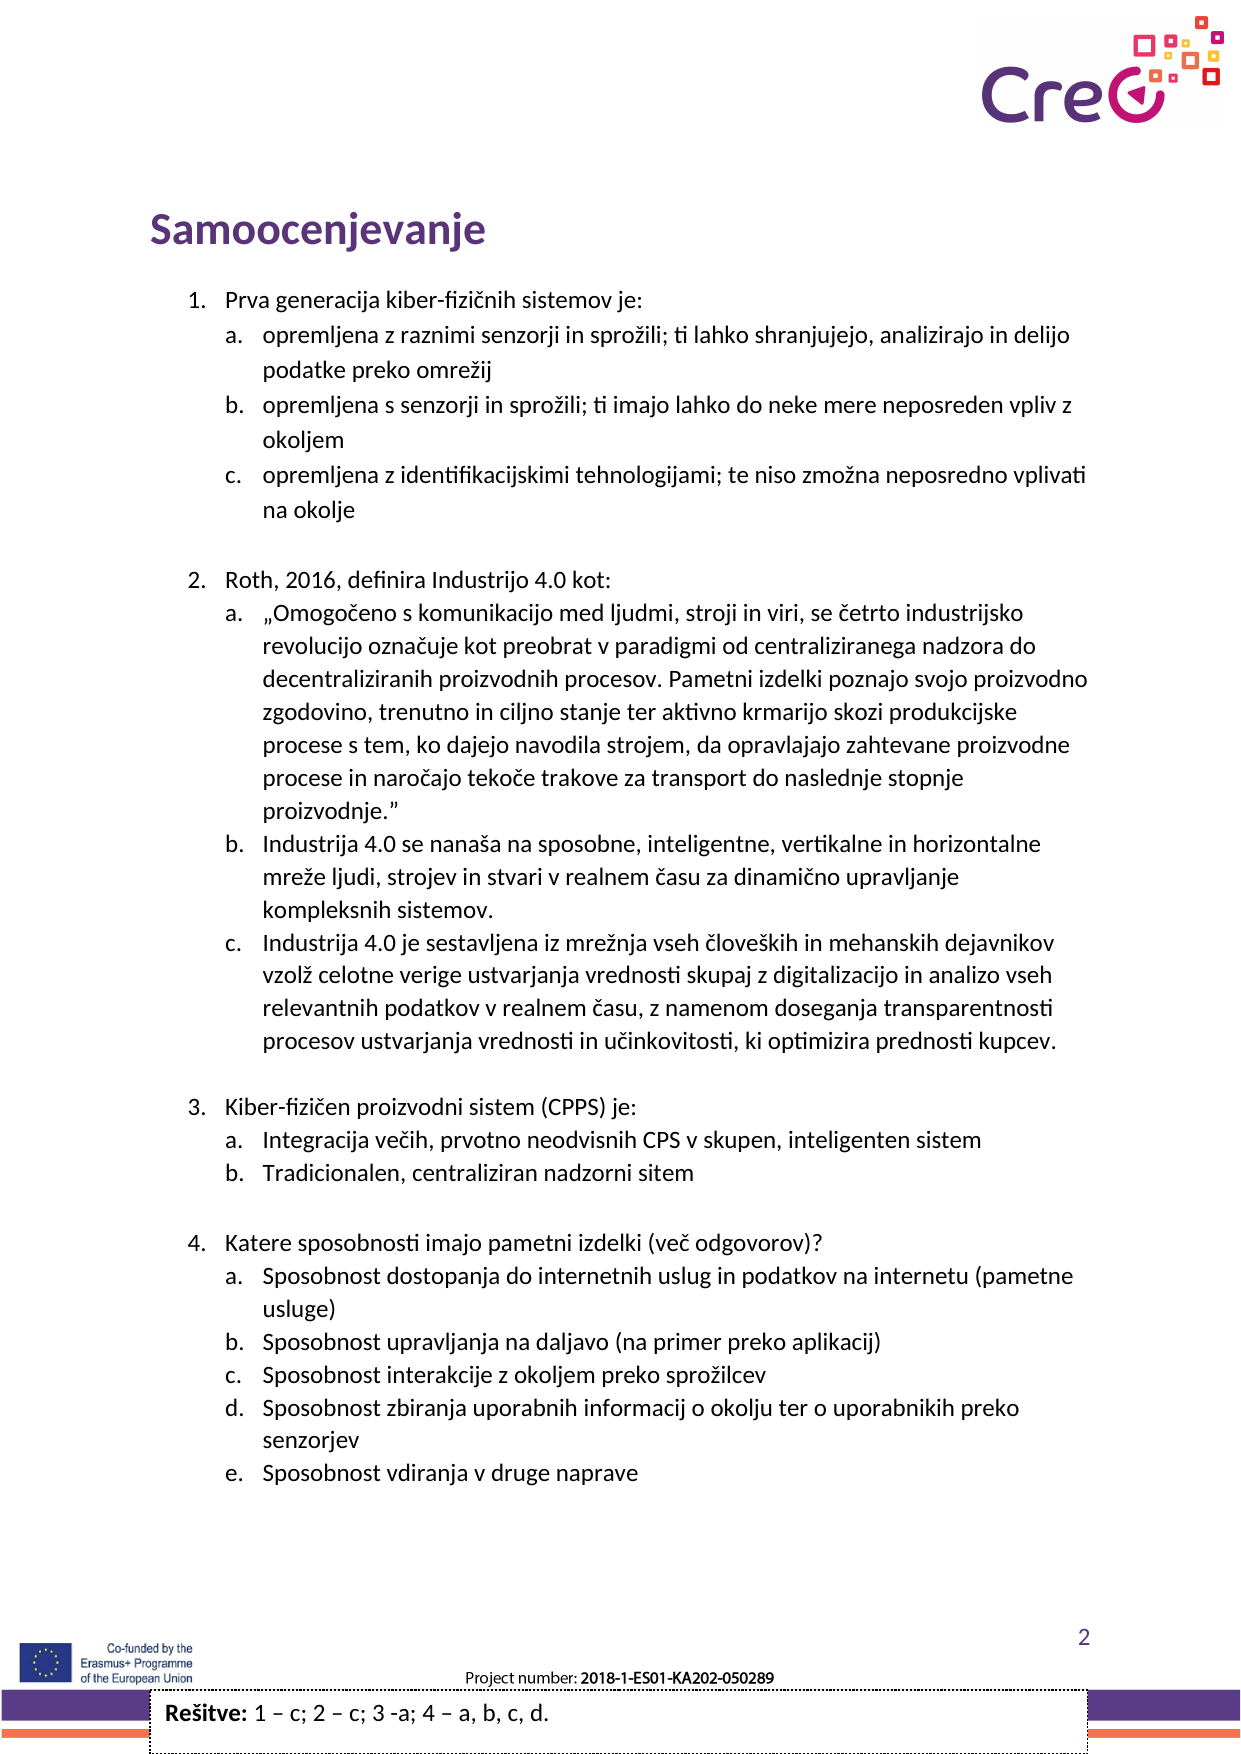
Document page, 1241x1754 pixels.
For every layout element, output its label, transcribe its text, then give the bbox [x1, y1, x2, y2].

list Industrija 4.0 je sestavljena iz mrežnja vseh človeških in mehanskih dejavnikov vzolž celotne verige ustvarjanja vrednosti skupaj z digitalizacijo in analizo vseh relevantnih podatkov v realnem času, z namenom doseganja transparentnosti procesov ustvarjanja vrednosti in učinkovitosti, ki optimizira prednosti kupcev. [225, 927, 1090, 1056]
list Prva generacija kiber-fizičnih sistemov je: [187, 285, 1090, 315]
picture [982, 16, 1224, 123]
subtitle Samoocenjevanje [150, 200, 1090, 256]
list Kiber-fizičen proizvodni sistem (CPPS) je: [187, 1091, 1090, 1122]
list Roth, 2016, definira Industrijo 4.0 kot: [187, 565, 1090, 595]
list „Omogočeno s komunikacijo med ljudmi, stroji in viri, se četrto industrijsko revolucijo označuje kot preobrat v paradigmi od centraliziranega nadzora do decentraliziranih proizvodnih procesov. Pametni izdelki poznajo svojo proizvodno zgodovino, trenutno in ciljno stanje ter aktivno krmarijo skozi produkcijske procese s tem, ko dajejo navodila strojem, da opravlajajo zahtevane proizvodne procese in naročajo tekoče trakove za transport do naslednje stopnje proizvodnje.” [225, 598, 1090, 826]
list Sposobnost dostopanja do internetnih uslug in podatkov na internetu (pametne usluge) [225, 1260, 1090, 1323]
list Sposobnost zbiranja uporabnih informacij o okolju ter o uporabnikih preko senzorjev [225, 1392, 1090, 1455]
picture [1, 1616, 1241, 1747]
list Sposobnost upravljanja na daljavo (na primer preko aplikacij) [225, 1326, 1090, 1356]
list Sposobnost interakcije z okoljem preko sprožilcev [225, 1359, 1090, 1389]
list opremljena z raznimi senzorji in sprožili; ti lahko shranjujejo, analizirajo in delijo podatke preko omrežij [225, 320, 1090, 385]
list Industrija 4.0 se nanaša na sposobne, inteligentne, vertikalne in horizontalne mreže ljudi, strojev in stvari v realnem času za dinamično upravljanje kompleksnih sistemov. [225, 828, 1090, 924]
text Rešitve: 1 – c; 2 – c; 3 -a; 4 – a, b, c, d. [165, 1697, 1073, 1728]
list Integracija večih, prvotno neodvisnih CPS v skupen, inteligenten sistem [225, 1124, 1090, 1155]
list opremljena z identifikacijskimi tehnologijami; te niso zmožna neposredno vplivati na okolje [225, 460, 1090, 525]
list Katere sposobnosti imajo pametni izdelki (več odgovorov)? [187, 1227, 1090, 1258]
list Tradicionalen, centraliziran nadzorni sitem [225, 1157, 1090, 1188]
list Sposobnost vdiranja v druge naprave [225, 1458, 1090, 1488]
list opremljena s senzorji in sprožili; ti imajo lahko do neke mere neposreden vpliv z okoljem [225, 390, 1090, 455]
